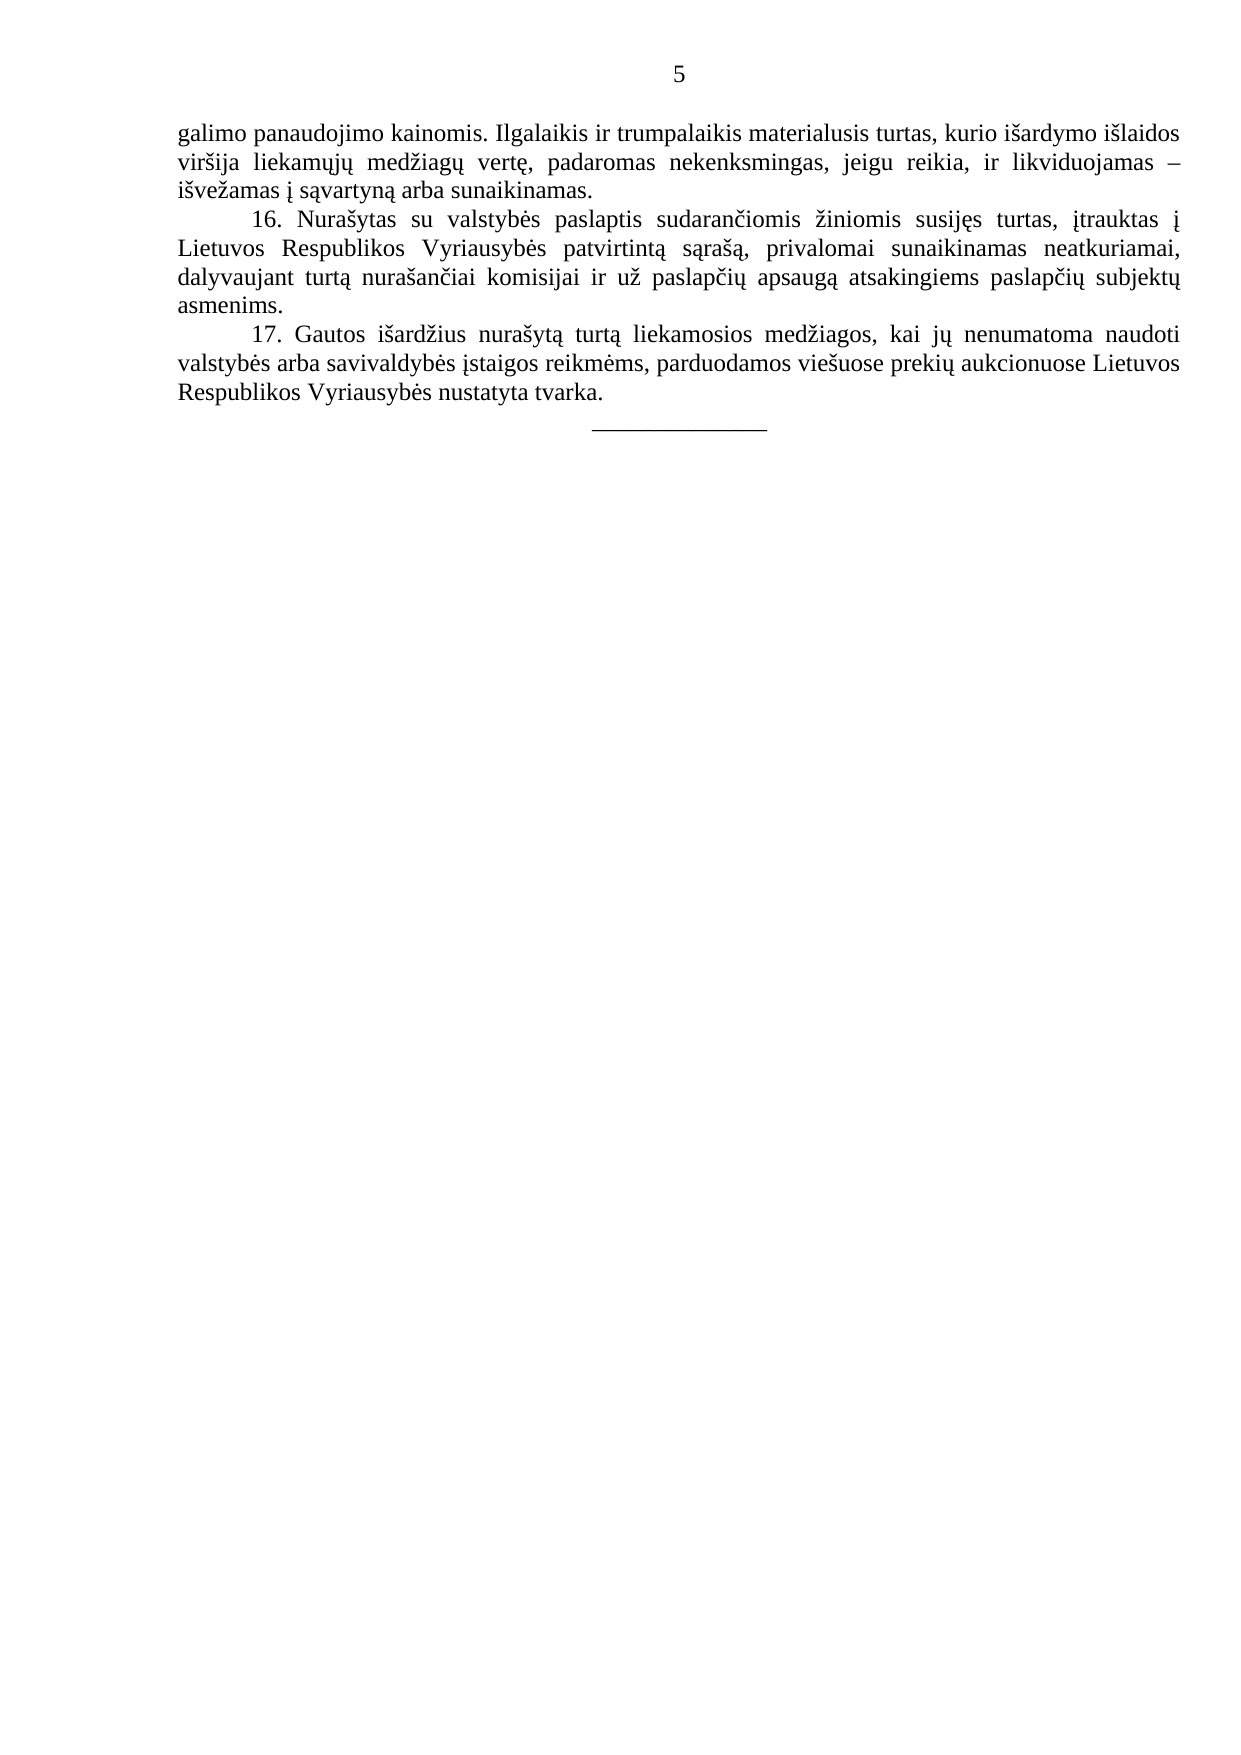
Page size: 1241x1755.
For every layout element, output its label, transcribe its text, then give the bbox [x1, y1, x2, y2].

text ______________ [177, 406, 1181, 434]
text galimo panaudojimo kainomis. Ilgalaikis ir trumpalaikis materialusis turtas, kurio išardymo išlaidos viršija liekamųjų medžiagų vertę, padaromas nekenksmingas, jeigu reikia, ir likviduojamas – išvežamas į sąvartyną arba sunaikinamas. [177, 118, 1181, 204]
text 17. Gautos išardžius nurašytą turtą liekamosios medžiagos, kai jų nenumatoma naudoti valstybės arba savivaldybės įstaigos reikmėms, parduodamos viešuose prekių aukcionuose Lietuvos Respublikos Vyriausybės nustatyta tvarka. [177, 319, 1181, 406]
text 16. Nurašytas su valstybės paslaptis sudarančiomis žiniomis susijęs turtas, įtrauktas į Lietuvos Respublikos Vyriausybės patvirtintą sąrašą, privalomai sunaikinamas neatkuriamai, dalyvaujant turtą nurašančiai komisijai ir už paslapčių apsaugą atsakingiems paslapčių subjektų asmenims. [177, 204, 1181, 319]
